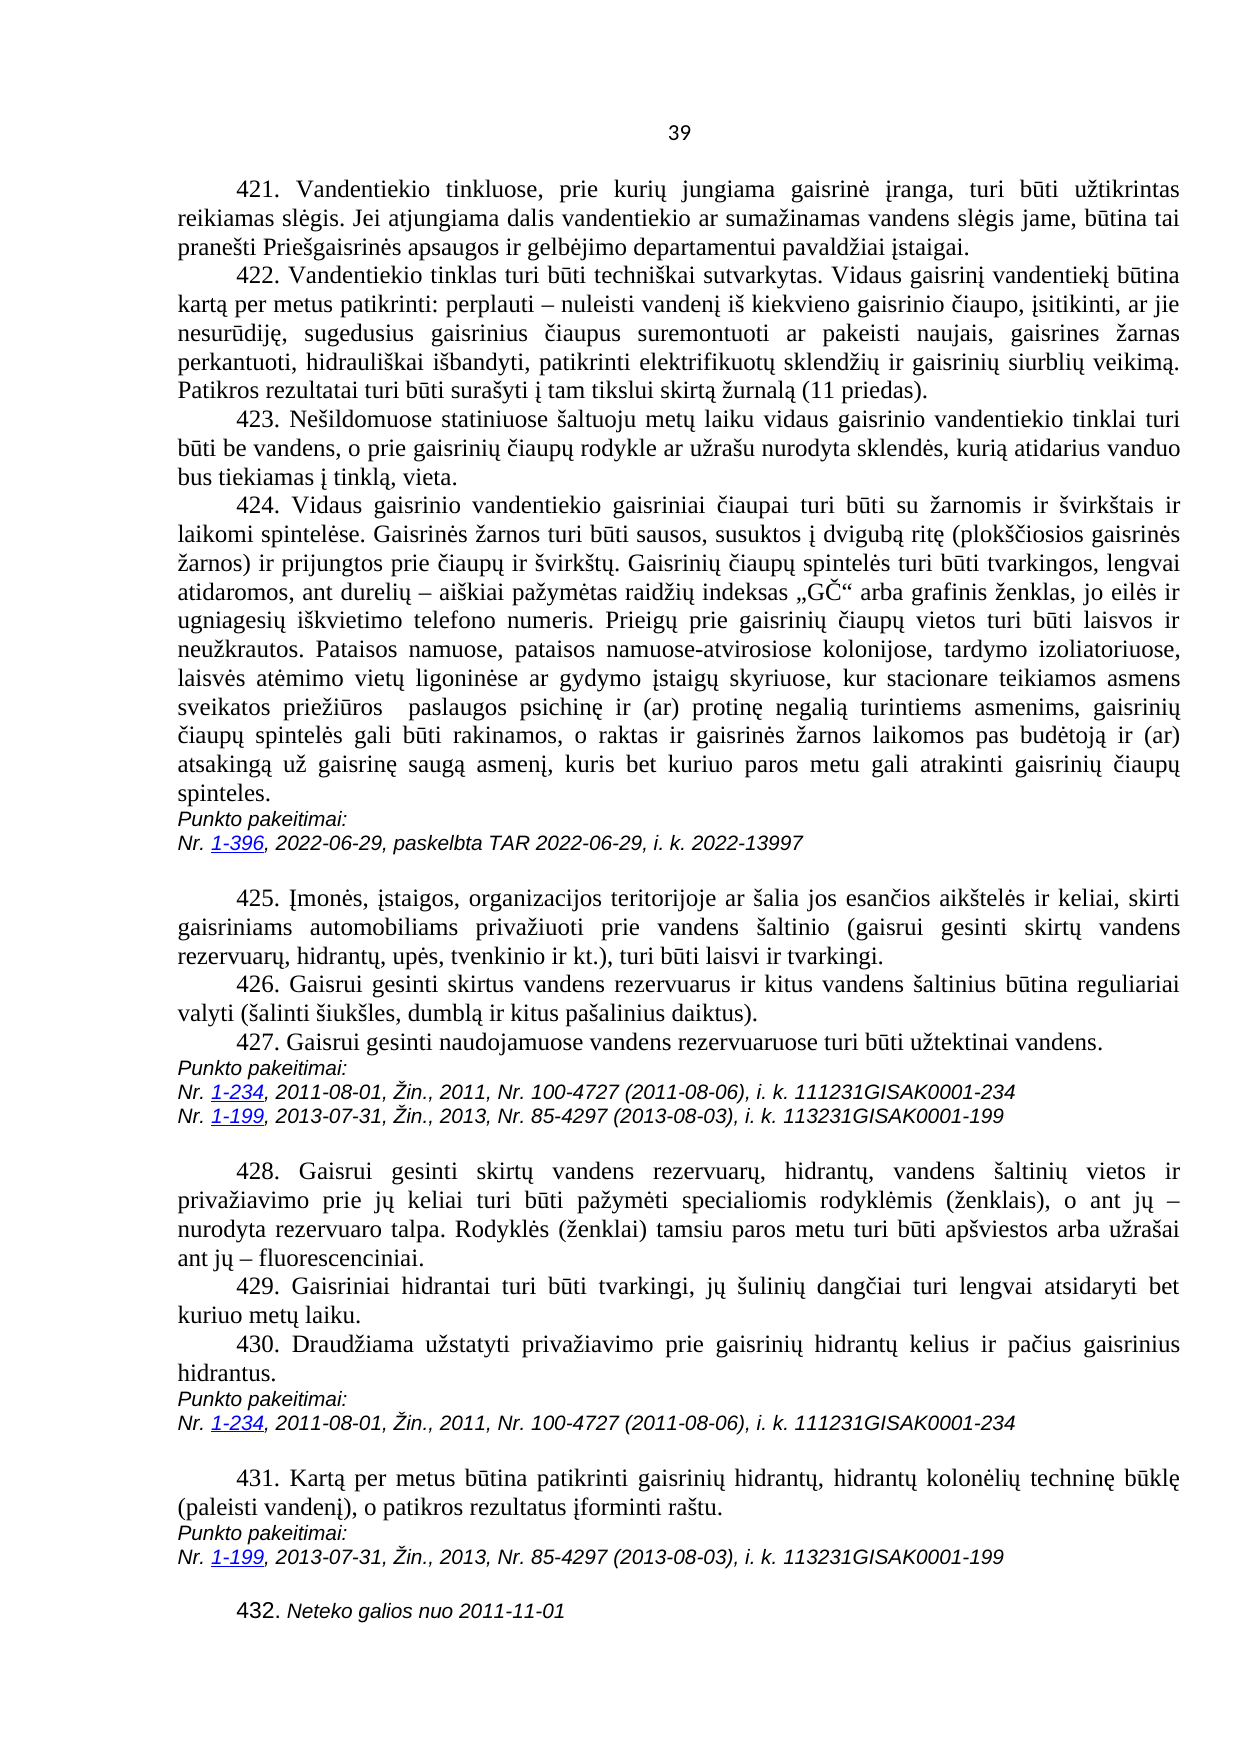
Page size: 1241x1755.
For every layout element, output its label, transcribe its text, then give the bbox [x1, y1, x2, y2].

text Nr. 1-396, 2022-06-29, paskelbta TAR 2022-06-29, i. k. 2022-13997 [177, 831, 1181, 854]
text 431. Kartą per metus būtina patikrinti gaisrinių hidrantų, hidrantų kolonėlių techninę būklę (paleisti vandenį), o patikros rezultatus įforminti raštu. [177, 1463, 1181, 1521]
text 426. Gaisrui gesinti skirtus vandens rezervuarus ir kitus vandens šaltinius būtina reguliariai valyti (šalinti šiukšles, dumblą ir kitus pašalinius daiktus). [177, 969, 1181, 1027]
text 425. Įmonės, įstaigos, organizacijos teritorijoje ar šalia jos esančios aikštelės ir keliai, skirti gaisriniams automobiliams privažiuoti prie vandens šaltinio (gaisrui gesinti skirtų vandens rezervuarų, hidrantų, upės, tvenkinio ir kt.), turi būti laisvi ir tvarkingi. [177, 883, 1181, 969]
text Nr. 1-234, 2011-08-01, Žin., 2011, Nr. 100-4727 (2011-08-06), i. k. 111231GISAK0001-234 [177, 1410, 1181, 1434]
text 432. Neteko galios nuo 2011-11-01 [177, 1597, 1181, 1624]
text Punkto pakeitimai: [177, 1521, 1181, 1544]
text 430. Draudžiama užstatyti privažiavimo prie gaisrinių hidrantų kelius ir pačius gaisrinius hidrantus. [177, 1329, 1181, 1386]
text 423. Nešildomuose statiniuose šaltuoju metų laiku vidaus gaisrinio vandentiekio tinklai turi būti be vandens, o prie gaisrinių čiaupų rodykle ar užrašu nurodyta sklendės, kurią atidarius vanduo bus tiekiamas į tinklą, vieta. [177, 404, 1181, 490]
text Punkto pakeitimai: [177, 1386, 1181, 1410]
text Nr. 1-234, 2011-08-01, Žin., 2011, Nr. 100-4727 (2011-08-06), i. k. 111231GISAK0001-234 [177, 1080, 1181, 1104]
text 429. Gaisriniai hidrantai turi būti tvarkingi, jų šulinių dangčiai turi lengvai atsidaryti bet kuriuo metų laiku. [177, 1271, 1181, 1329]
text Nr. 1-199, 2013-07-31, Žin., 2013, Nr. 85-4297 (2013-08-03), i. k. 113231GISAK0001-199 [177, 1104, 1181, 1128]
text 421. Vandentiekio tinkluose, prie kurių jungiama gaisrinė įranga, turi būti užtikrintas reikiamas slėgis. Jei atjungiama dalis vandentiekio ar sumažinamas vandens slėgis jame, būtina tai pranešti Priešgaisrinės apsaugos ir gelbėjimo departamentui pavaldžiai įstaigai. [177, 174, 1181, 260]
text 427. Gaisrui gesinti naudojamuose vandens rezervuaruose turi būti užtektinai vandens. [177, 1027, 1181, 1056]
text Punkto pakeitimai: [177, 807, 1181, 831]
text 428. Gaisrui gesinti skirtų vandens rezervuarų, hidrantų, vandens šaltinių vietos ir privažiavimo prie jų keliai turi būti pažymėti specialiomis rodyklėmis (ženklais), o ant jų – nurodyta rezervuaro talpa. Rodyklės (ženklai) tamsiu paros metu turi būti apšviestos arba užrašai ant jų – fluorescenciniai. [177, 1156, 1181, 1271]
text Nr. 1-199, 2013-07-31, Žin., 2013, Nr. 85-4297 (2013-08-03), i. k. 113231GISAK0001-199 [177, 1544, 1181, 1568]
text 422. Vandentiekio tinklas turi būti techniškai sutvarkytas. Vidaus gaisrinį vandentiekį būtina kartą per metus patikrinti: perplauti – nuleisti vandenį iš kiekvieno gaisrinio čiaupo, įsitikinti, ar jie nesurūdiję, sugedusius gaisrinius čiaupus suremontuoti ar pakeisti naujais, gaisrines žarnas perkantuoti, hidrauliškai išbandyti, patikrinti elektrifikuotų sklendžių ir gaisrinių siurblių veikimą. Patikros rezultatai turi būti surašyti į tam tikslui skirtą žurnalą (11 priedas). [177, 260, 1181, 404]
text 424. Vidaus gaisrinio vandentiekio gaisriniai čiaupai turi būti su žarnomis ir švirkštais ir laikomi spintelėse. Gaisrinės žarnos turi būti sausos, susuktos į dvigubą ritę (plokščiosios gaisrinės žarnos) ir prijungtos prie čiaupų ir švirkštų. Gaisrinių čiaupų spintelės turi būti tvarkingos, lengvai atidaromos, ant durelių – aiškiai pažymėtas raidžių indeksas „GČ“ arba grafinis ženklas, jo eilės ir ugniagesių iškvietimo telefono numeris. Prieigų prie gaisrinių čiaupų vietos turi būti laisvos ir neužkrautos. Pataisos namuose, pataisos namuose-atvirosiose kolonijose, tardymo izoliatoriuose, laisvės atėmimo vietų ligoninėse ar gydymo įstaigų skyriuose, kur stacionare teikiamos asmens sveikatos priežiūros paslaugos psichinę ir (ar) protinę negalią turintiems asmenims, gaisrinių čiaupų spintelės gali būti rakinamos, o raktas ir gaisrinės žarnos laikomos pas budėtoją ir (ar) atsakingą už gaisrinę saugą asmenį, kuris bet kuriuo paros metu gali atrakinti gaisrinių čiaupų spinteles. [177, 490, 1181, 807]
text Punkto pakeitimai: [177, 1056, 1181, 1080]
